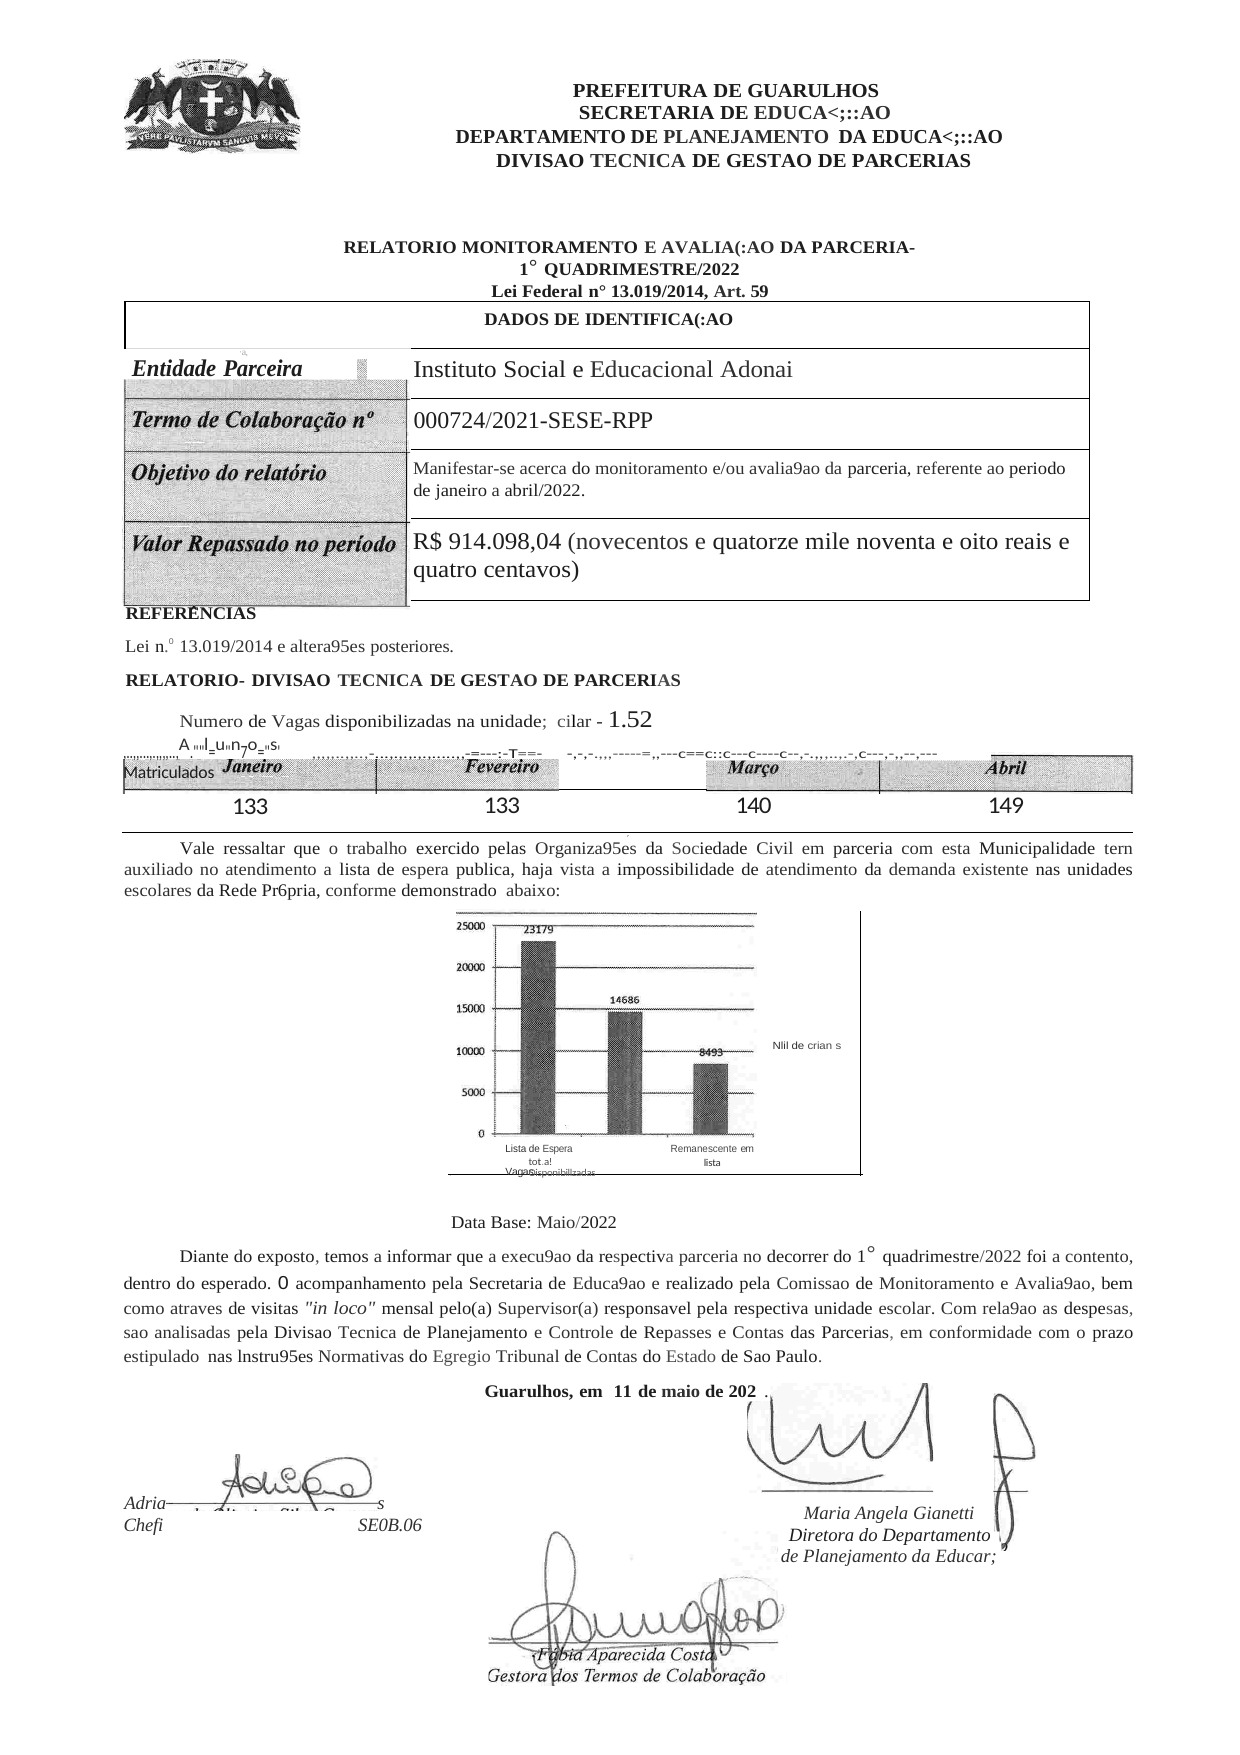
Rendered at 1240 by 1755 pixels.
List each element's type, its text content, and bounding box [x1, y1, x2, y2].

text Vale ressaltar que o trabalho exercido pelas Organiza95es da Sociedade Civil em parceria com esta Municipalidade tern auxiliado no atendimento a lista de espera publica, haja vista a impossibilidade de atendimento da demanda existente nas unidades escolares da Rede Pr6pria, conforme demonstrado abaixo: [124, 790, 1133, 832]
text DIVISAO TECNICA DE GESTAO DE PARCERIAS [496, 149, 1146, 172]
table_header DADOS DE IDENTIFICA(:AO [126, 302, 1089, 348]
text Lei Federal n° 13.019/2014, Art. 59 [342, 281, 918, 301]
table_cell ·a, Entidade Parceira [125, 349, 411, 600]
text Vale ressaltar que o trabalho exercido pelas Organiza95es da Sociedade Civil em parceria com esta Municipalidade tern auxiliado no atendimento a lista de espera publica, haja vista a impossibilidade de atendimento da demanda existente nas unidades escolares da Rede Pr6pria, conforme demonstrado abaixo: [124, 833, 1133, 901]
text RELATORIO MONITORAMENTO E AVALIA(:AO DA PARCERIA- 1° QUADRIMESTRE/2022 [342, 239, 917, 280]
text Adria s [124, 1493, 424, 1514]
table_cell Manifestar-se acerca do monitoramento e/ou avalia9ao da parceria, referente ao periodo de janeiro a abril/2022. [411, 450, 1089, 518]
text RELATORIO- DIVISAO TECNICA DE GESTAO DE PARCERIAS [125, 670, 1146, 691]
table_cell 000724/2021-SESE-RPP [411, 399, 1089, 449]
text REFERENCIAS [125, 603, 1146, 623]
text Lei n.0 13.019/2014 e altera95es posteriores. [125, 636, 1146, 657]
text Numero de Vagas disponibilizadas na unidade; cilar - 1.52 [179, 705, 1146, 732]
text Diante do exposto, temos a informar que a execu9ao da respectiva parceria no decorrer do 1° quadrimestre/2022 foi a contento, dentro do esperado. 0 acompanhamento pela Secretaria de Educa9ao e realizado pela Comissao de Monitoramento e Avalia9ao, bem como atraves de visitas "in loco" mensal pelo(a) Supervisor(a) responsavel pela respectiva unidade escolar. Com rela9ao as despesas, sao analisadas pela Divisao Tecnica de Planejamento e Controle de Repasses e Contas das Parcerias, em conformidade com o prazo estipulado nas lnstru95es Normativas do Egregio Tribunal de Contas do Estado de Sao Paulo. [123, 1241, 1133, 1366]
text Data Base: Maio/2022 [451, 1212, 1146, 1233]
subtitle SECRETARIA DE EDUCA<;::AO DEPARTAMENTO DE PLANEJAMENTO DA EDUCA<;::AO [455, 101, 1059, 148]
text Guarulhos, em 11 de maio de 202 . [484, 1381, 1146, 1402]
table_cell R$ 914.098,04 (novecentos e quatorze mile noventa e oito reais e quatro centavos) [411, 519, 1089, 600]
text Maria Angela Gianetti Diretora do Departamento de Planejamento da Educar; [779, 1502, 1000, 1567]
text Vale ressaltar que o trabalho exercido pelas Organiza95es da Sociedade Civil em parceria com esta Municipalidade tern auxiliado no atendimento a lista de espera publica, haja vista a impossibilidade de atendimento da demanda existente nas unidades escolares da Rede Pr6pria, conforme demonstrado abaixo: [124, 732, 1133, 789]
table_cell Instituto Social e Educacional Adonai [411, 349, 1089, 398]
text Chefi SE0B.06 [123, 1514, 424, 1536]
